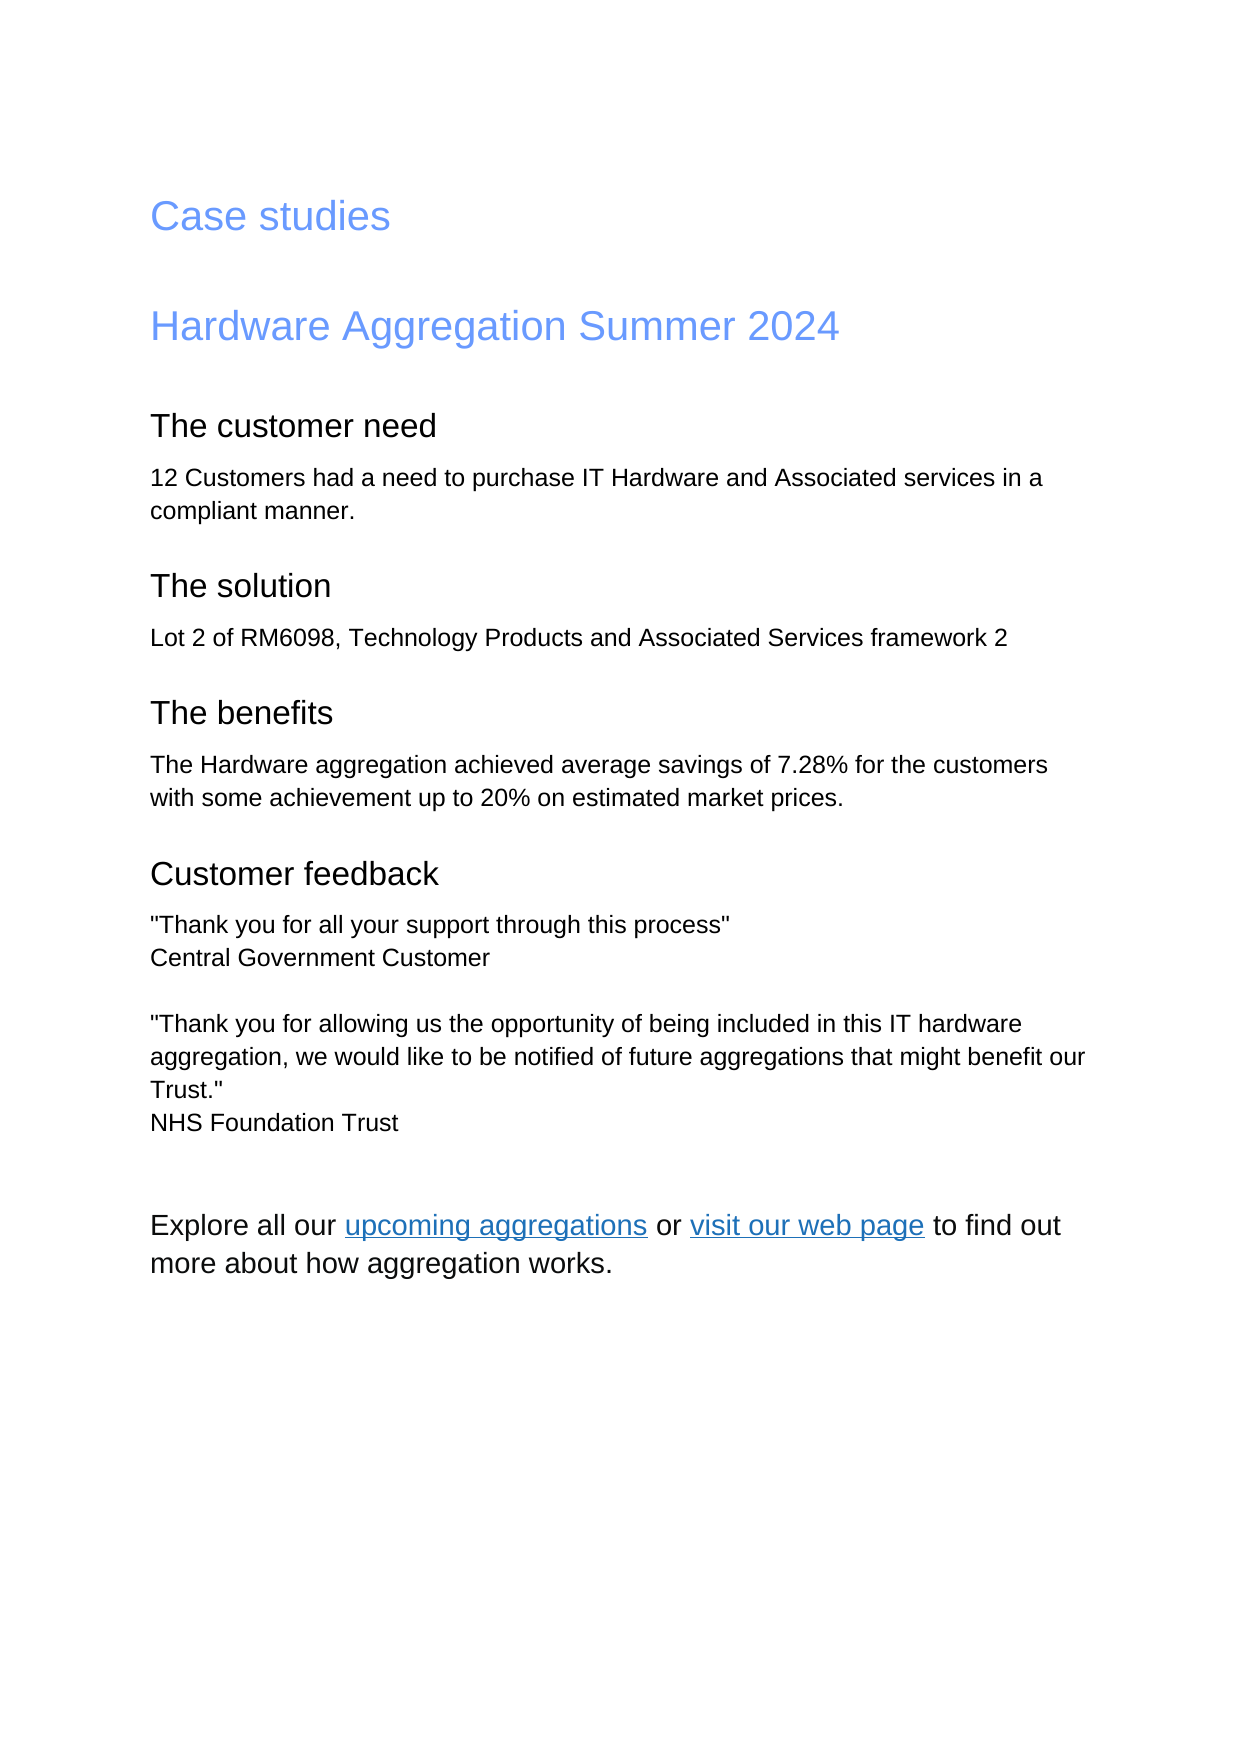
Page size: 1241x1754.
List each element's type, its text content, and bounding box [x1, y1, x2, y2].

text Central Government Customer [150, 943, 1090, 972]
text Lot 2 of RM6098, Technology Products and Associated Services framework 2 [150, 623, 1090, 652]
text "Thank you for all your support through this process" [150, 910, 1090, 939]
text "Thank you for allowing us the opportunity of being included in this IT hardware aggregation, we would like to be notified of future aggregations that might benefit our Trust." [150, 976, 1090, 1104]
subtitle The solution [150, 566, 1090, 605]
text Explore all our upcoming aggregations or visit our web page to find out more about how aggregation works. [150, 1207, 1090, 1279]
text 12 Customers had a need to purchase IT Hardware and Associated services in a compliant manner. [150, 463, 1090, 524]
subtitle Hardware Aggregation Summer 2024 [150, 301, 1090, 349]
subtitle Case studies [150, 192, 1090, 239]
text NHS Foundation Trust [150, 1108, 1090, 1137]
subtitle The benefits [150, 693, 1090, 732]
subtitle Customer feedback [150, 854, 1090, 892]
text The Hardware aggregation achieved average savings of 7.28% for the customers with some achievement up to 20% on estimated market prices. [150, 750, 1090, 812]
subtitle The customer need [150, 406, 1090, 444]
